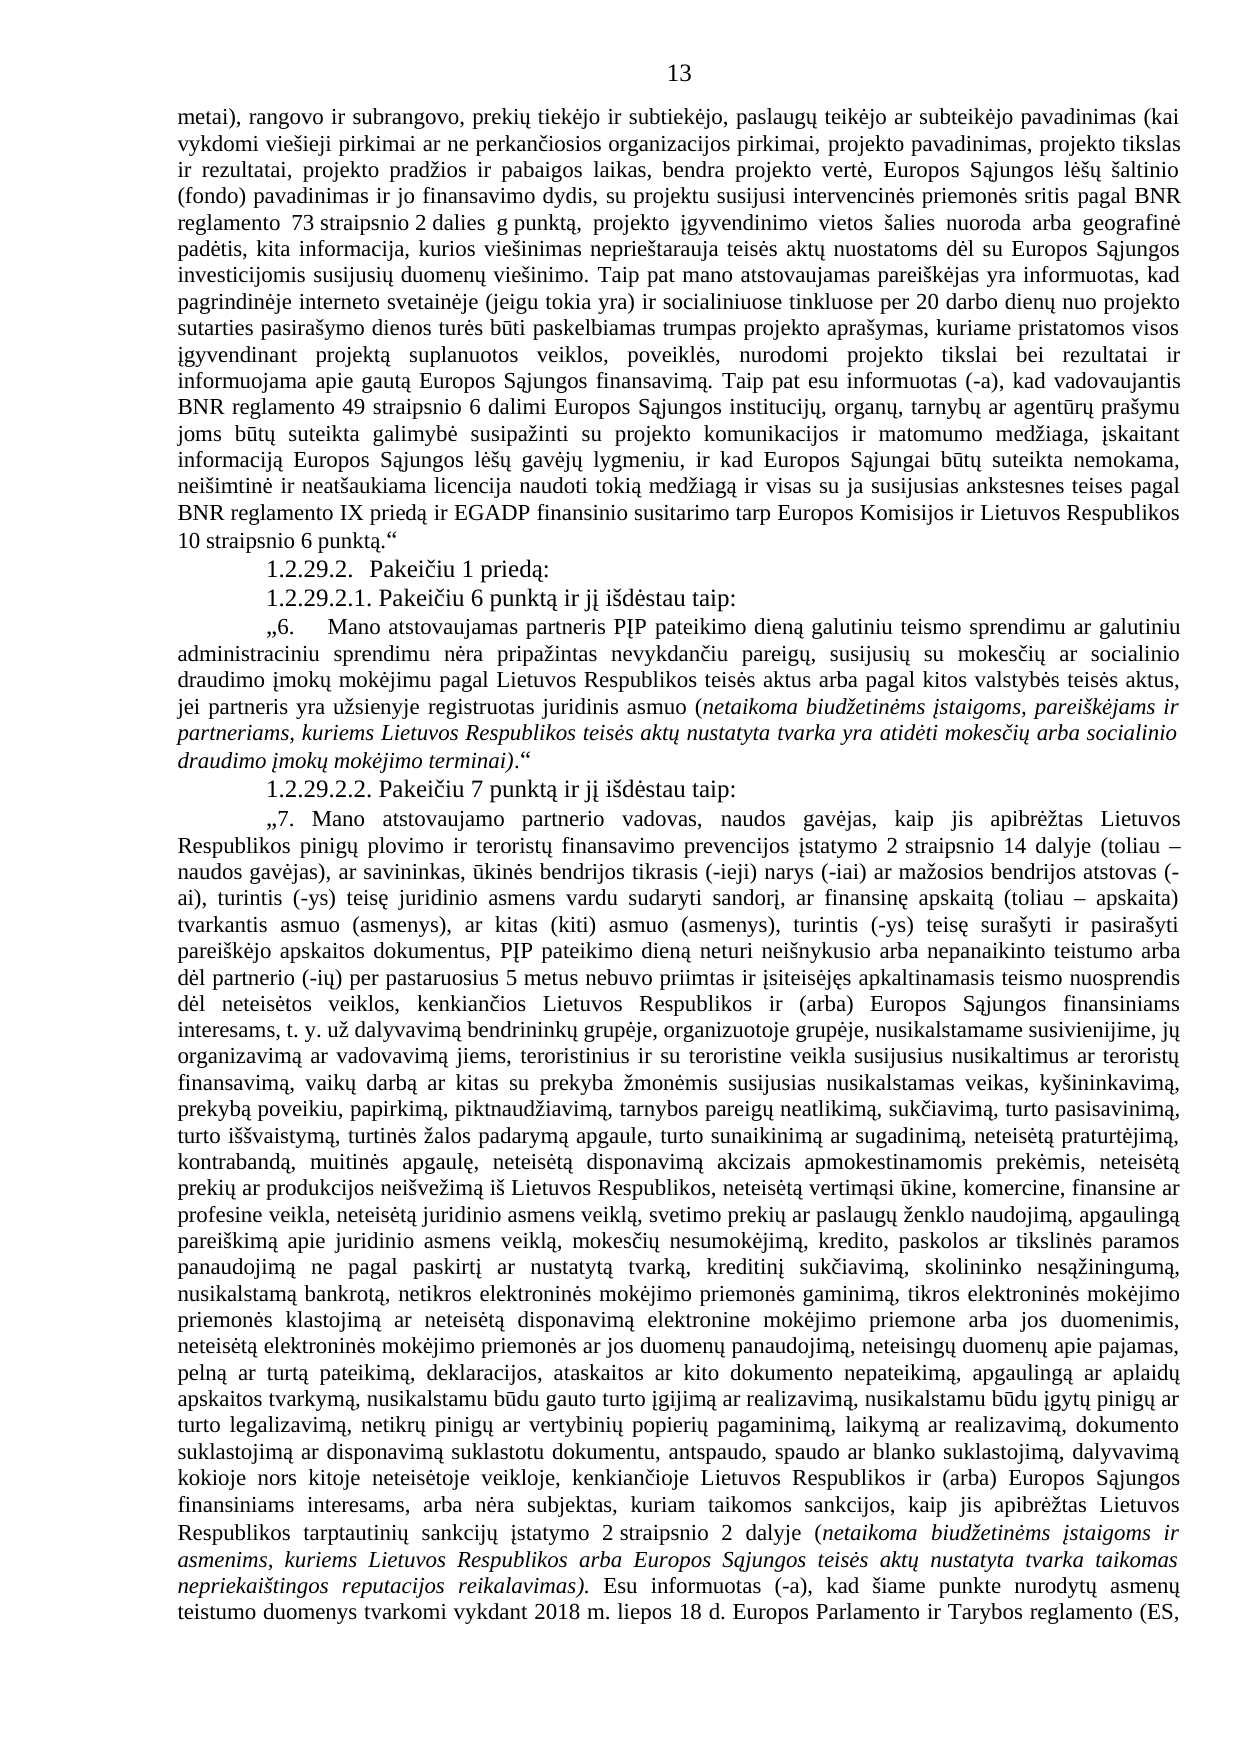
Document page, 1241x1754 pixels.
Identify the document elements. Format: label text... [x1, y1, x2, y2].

text 1.2.29.2.2. Pakeičiu 7 punktą ir jį išdėstau taip: [266, 774, 1181, 803]
text metai), rangovo ir subrangovo, prekių tiekėjo ir subtiekėjo, paslaugų teikėjo ar subteikėjo pavadinimas (kai vykdomi viešieji pirkimai ar ne perkančiosios organizacijos pirkimai, projekto pavadinimas, projekto tikslas ir rezultatai, projekto pradžios ir pabaigos laikas, bendra projekto vertė, Europos Sąjungos lėšų šaltinio (fondo) pavadinimas ir jo finansavimo dydis, su projektu susijusi intervencinės priemonės sritis pagal BNR reglamento 73 straipsnio 2 dalies g punktą, projekto įgyvendinimo vietos šalies nuoroda arba geografinė padėtis, kita informacija, kurios viešinimas neprieštarauja teisės aktų nuostatoms dėl su Europos Sąjungos investicijomis susijusių duomenų viešinimo. Taip pat mano atstovaujamas pareiškėjas yra informuotas, kad pagrindinėje interneto svetainėje (jeigu tokia yra) ir socialiniuose tinkluose per 20 darbo dienų nuo projekto sutarties pasirašymo dienos turės būti paskelbiamas trumpas projekto aprašymas, kuriame pristatomos visos įgyvendinant projektą suplanuotos veiklos, poveiklės, nurodomi projekto tikslai bei rezultatai ir informuojama apie gautą Europos Sąjungos finansavimą. Taip pat esu informuotas (-a), kad vadovaujantis BNR reglamento 49 straipsnio 6 dalimi Europos Sąjungos institucijų, organų, tarnybų ar agentūrų prašymu joms būtų suteikta galimybė susipažinti su projekto komunikacijos ir matomumo medžiaga, įskaitant informaciją Europos Sąjungos lėšų gavėjų lygmeniu, ir kad Europos Sąjungai būtų suteikta nemokama, neišimtinė ir neatšaukiama licencija naudoti tokią medžiagą ir visas su ja susijusias ankstesnes teises pagal BNR reglamento IX priedą ir EGADP finansinio susitarimo tarp Europos Komisijos ir Lietuvos Respublikos 10 straipsnio 6 punktą.“ [177, 103, 1181, 554]
text 1.2.29.2.1. Pakeičiu 6 punktą ir jį išdėstau taip: [266, 583, 1181, 611]
text 1.2.29.2. Pakeičiu 1 priedą: [266, 554, 1181, 583]
text „7. Mano atstovaujamo partnerio vadovas, naudos gavėjas, kaip jis apibrėžtas Lietuvos Respublikos pinigų plovimo ir teroristų finansavimo prevencijos įstatymo 2 straipsnio 14 dalyje (toliau – naudos gavėjas), ar savininkas, ūkinės bendrijos tikrasis (-ieji) narys (-iai) ar mažosios bendrijos atstovas (-ai), turintis (-ys) teisę juridinio asmens vardu sudaryti sandorį, ar finansinę apskaitą (toliau – apskaita) tvarkantis asmuo (asmenys), ar kitas (kiti) asmuo (asmenys), turintis (-ys) teisę surašyti ir pasirašyti pareiškėjo apskaitos dokumentus, PĮP pateikimo dieną neturi neišnykusio arba nepanaikinto teistumo arba dėl partnerio (-ių) per pastaruosius 5 metus nebuvo priimtas ir įsiteisėjęs apkaltinamasis teismo nuosprendis dėl neteisėtos veiklos, kenkiančios Lietuvos Respublikos ir (arba) Europos Sąjungos finansiniams interesams, t. y. už dalyvavimą bendrininkų grupėje, organizuotoje grupėje, nusikalstamame susivienijime, jų organizavimą ar vadovavimą jiems, teroristinius ir su teroristine veikla susijusius nusikaltimus ar teroristų finansavimą, vaikų darbą ar kitas su prekyba žmonėmis susijusias nusikalstamas veikas, kyšininkavimą, prekybą poveikiu, papirkimą, piktnaudžiavimą, tarnybos pareigų neatlikimą, sukčiavimą, turto pasisavinimą, turto iššvaistymą, turtinės žalos padarymą apgaule, turto sunaikinimą ar sugadinimą, neteisėtą praturtėjimą, kontrabandą, muitinės apgaulę, neteisėtą disponavimą akcizais apmokestinamomis prekėmis, neteisėtą prekių ar produkcijos neišvežimą iš Lietuvos Respublikos, neteisėtą vertimąsi ūkine, komercine, finansine ar profesine veikla, neteisėtą juridinio asmens veiklą, svetimo prekių ar paslaugų ženklo naudojimą, apgaulingą pareiškimą apie juridinio asmens veiklą, mokesčių nesumokėjimą, kredito, paskolos ar tikslinės paramos panaudojimą ne pagal paskirtį ar nustatytą tvarką, kreditinį sukčiavimą, skolininko nesąžiningumą, nusikalstamą bankrotą, netikros elektroninės mokėjimo priemonės gaminimą, tikros elektroninės mokėjimo priemonės klastojimą ar neteisėtą disponavimą elektronine mokėjimo priemone arba jos duomenimis, neteisėtą elektroninės mokėjimo priemonės ar jos duomenų panaudojimą, neteisingų duomenų apie pajamas, pelną ar turtą pateikimą, deklaracijos, ataskaitos ar kito dokumento nepateikimą, apgaulingą ar aplaidų apskaitos tvarkymą, nusikalstamu būdu gauto turto įgijimą ar realizavimą, nusikalstamu būdu įgytų pinigų ar turto legalizavimą, netikrų pinigų ar vertybinių popierių pagaminimą, laikymą ar realizavimą, dokumento suklastojimą ar disponavimą suklastotu dokumentu, antspaudo, spaudo ar blanko suklastojimą, dalyvavimą kokioje nors kitoje neteisėtoje veikloje, kenkiančioje Lietuvos Respublikos ir (arba) Europos Sąjungos finansiniams interesams, arba nėra subjektas, kuriam taikomos sankcijos, kaip jis apibrėžtas Lietuvos Respublikos tarptautinių sankcijų įstatymo 2 straipsnio 2 dalyje (netaikoma biudžetinėms įstaigoms ir asmenims, kuriems Lietuvos Respublikos arba Europos Sąjungos teisės aktų nustatyta tvarka taikomas nepriekaištingos reputacijos reikalavimas). Esu informuotas (-a), kad šiame punkte nurodytų asmenų teistumo duomenys tvarkomi vykdant 2018 m. liepos 18 d. Europos Parlamento ir Tarybos reglamento (ES, [177, 803, 1181, 1625]
text „6. Mano atstovaujamas partneris PĮP pateikimo dieną galutiniu teismo sprendimu ar galutiniu administraciniu sprendimu nėra pripažintas nevykdančiu pareigų, susijusių su mokesčių ar socialinio draudimo įmokų mokėjimu pagal Lietuvos Respublikos teisės aktus arba pagal kitos valstybės teisės aktus, jei partneris yra užsienyje registruotas juridinis asmuo (netaikoma biudžetinėms įstaigoms, pareiškėjams ir partneriams, kuriems Lietuvos Respublikos teisės aktų nustatyta tvarka yra atidėti mokesčių arba socialinio draudimo įmokų mokėjimo terminai).“ [177, 611, 1181, 774]
